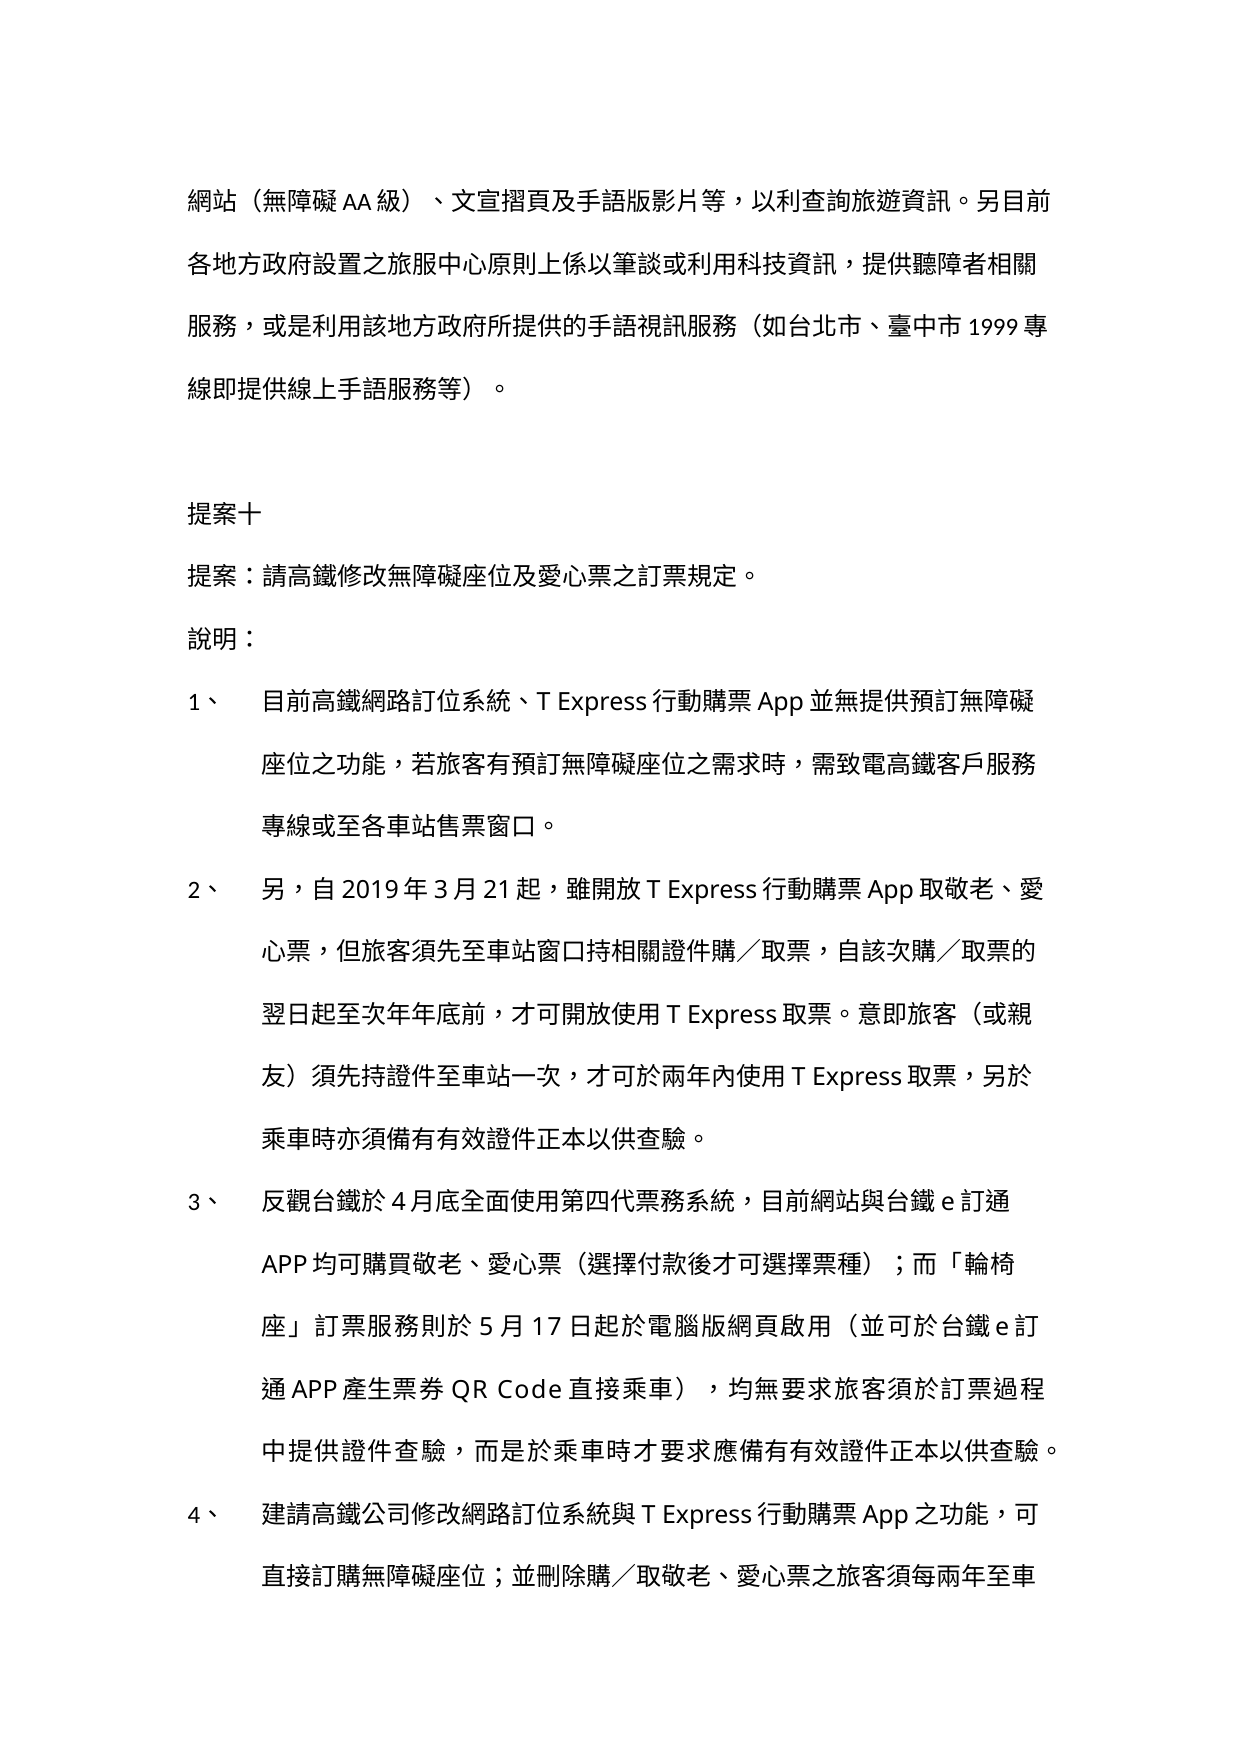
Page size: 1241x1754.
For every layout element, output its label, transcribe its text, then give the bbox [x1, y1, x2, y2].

text 說明： [187, 596, 1053, 658]
text 提案：請高鐵修改無障礙座位及愛心票之訂票規定。 [187, 533, 1053, 596]
list 目前高鐵網路訂位系統、T Express行動購票App並無提供預訂無障礙座位之功能，若旅客有預訂無障礙座位之需求時，需致電高鐵客戶服務專線或至各車站售票窗口。 [187, 658, 1053, 846]
list 反觀台鐵於4月底全面使用第四代票務系統，目前網站與台鐵e訂通APP均可購買敬老、愛心票（選擇付款後才可選擇票種）；而「輪椅座」訂票服務則於5月17日起於電腦版網頁啟用（並可於台鐵e訂通APP產生票券QR Code直接乘車），均無要求旅客須於訂票過程中提供證件查驗，而是於乘車時才要求應備有有效證件正本以供查驗。 [187, 1158, 1053, 1471]
list 建請高鐵公司修改網路訂位系統與T Express行動購票App之功能，可直接訂購無障礙座位；並刪除購／取敬老、愛心票之旅客須每兩年至車 [187, 1471, 1053, 1596]
text 提案十 [187, 471, 1053, 533]
text 網站（無障礙AA級）、文宣摺頁及手語版影片等，以利查詢旅遊資訊。另目前各地方政府設置之旅服中心原則上係以筆談或利用科技資訊，提供聽障者相關服務，或是利用該地方政府所提供的手語視訊服務（如台北市、臺中市1999專線即提供線上手語服務等）。 [187, 158, 1053, 408]
list 另，自2019年3月21起，雖開放T Express行動購票App取敬老、愛心票，但旅客須先至車站窗口持相關證件購／取票，自該次購／取票的翌日起至次年年底前，才可開放使用T Express取票。意即旅客（或親友）須先持證件至車站一次，才可於兩年內使用T Express取票，另於乘車時亦須備有有效證件正本以供查驗。 [187, 846, 1053, 1158]
